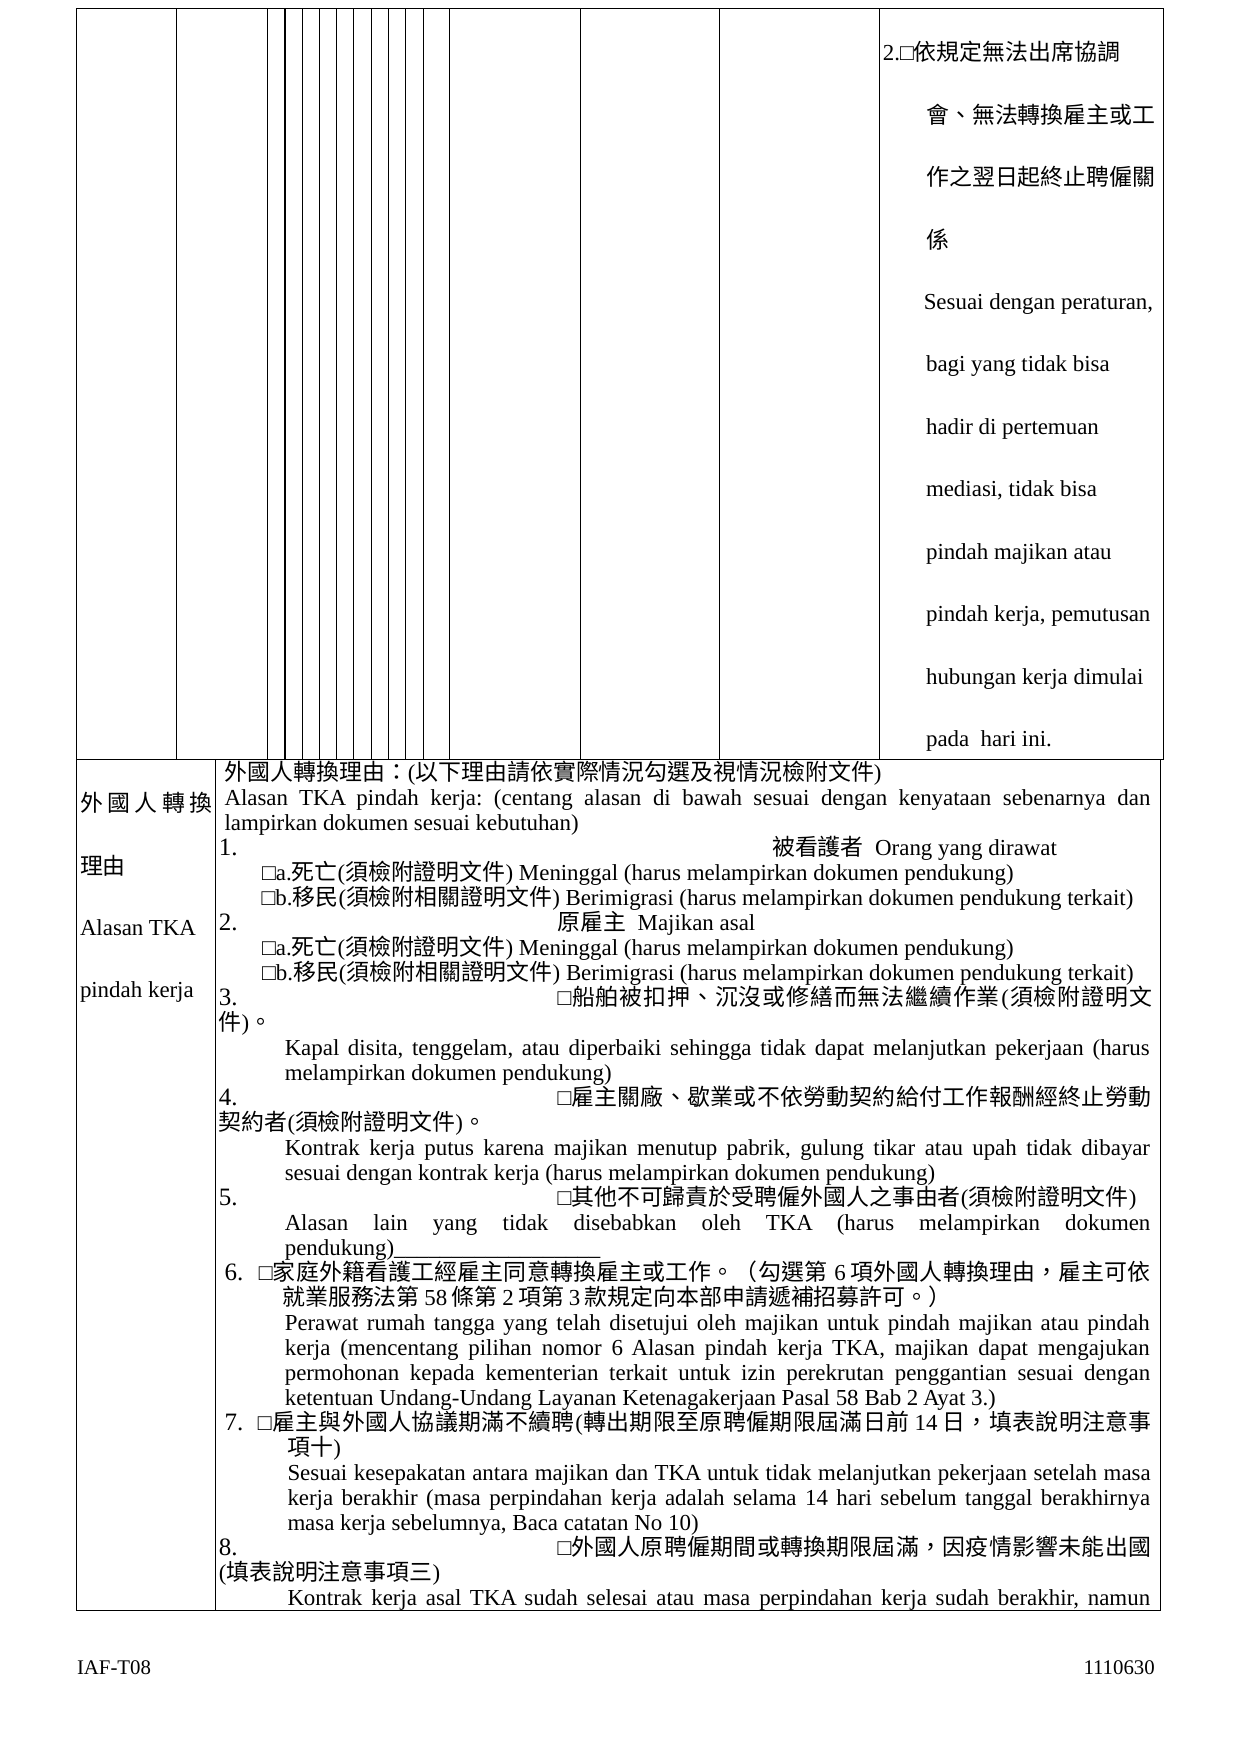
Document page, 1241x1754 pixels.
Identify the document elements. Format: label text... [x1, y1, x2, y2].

table_cell [354, 9, 371, 759]
table_cell [177, 9, 267, 759]
table_cell 外國人轉換理由 Alasan TKA pindah kerja [77, 760, 215, 1610]
table_cell [286, 9, 302, 759]
table_cell [77, 9, 176, 759]
table_cell [406, 9, 423, 759]
table_cell [581, 9, 719, 759]
table_cell [424, 9, 449, 759]
table_cell [389, 9, 405, 759]
table_cell 2.□依規定無法出席協調會、無法轉換雇主或工作之翌日起終止聘僱關係 Sesuai dengan peraturan, bagi yang tidak bisa hadir di pertemuan mediasi, tidak bisa pindah majikan atau pindah kerja, pemutusan hubungan kerja dimulai pada hari ini. [880, 9, 1163, 759]
table_cell [372, 9, 388, 759]
table_cell [303, 9, 319, 759]
table_cell [268, 9, 284, 759]
table_cell [337, 9, 353, 759]
table_cell [450, 9, 580, 759]
table_cell [320, 9, 336, 759]
table_cell 外國人轉換理由：(以下理由請依實際情況勾選及視情況檢附文件) Alasan TKA pindah kerja: (centang alasan di bawah sesuai dengan kenyataan sebenarnya dan lampirkan dokumen sesuai kebutuhan) 被看護者 Orang yang dirawat □a.死亡(須檢附證明文件) Meninggal (harus melampirkan dokumen pendukung) □b.移民(須檢附相關證明文件) Berimigrasi (harus melampirkan dokumen pendukung terkait) 原雇主 Majikan asal □a.死亡(須檢附證明文件) Meninggal (harus melampirkan dokumen pendukung) □b.移民(須檢附相關證明文件) Berimigrasi (harus melampirkan dokumen pendukung terkait) □船舶被扣押、沉沒或修繕而無法繼續作業(須檢附證明文件)。 Kapal disita, tenggelam, atau diperbaiki sehingga tidak dapat melanjutkan pekerjaan (harus melampirkan dokumen pendukung) □雇主關廠、歇業或不依勞動契約給付工作報酬經終止勞動契約者(須檢附證明文件)。 Kontrak kerja putus karena majikan menutup pabrik, gulung tikar atau upah tidak dibayar sesuai dengan kontrak kerja (harus melampirkan dokumen pendukung) □其他不可歸責於受聘僱外國人之事由者(須檢附證明文件) Alasan lain yang tidak disebabkan oleh TKA (harus melampirkan dokumen pendukung)__________________ □家庭外籍看護工經雇主同意轉換雇主或工作。（勾選第6項外國人轉換理由，雇主可依 就業服務法第58條第2項第3款規定向本部申請遞補招募許可。） Perawat rumah tangga yang telah disetujui oleh majikan untuk pindah majikan atau pindah kerja (mencentang pilihan nomor 6 Alasan pindah kerja TKA, majikan dapat mengajukan permohonan kepada kementerian terkait untuk izin perekrutan penggantian sesuai dengan ketentuan Undang-Undang Layanan Ketenagakerjaan Pasal 58 Bab 2 Ayat 3.) □雇主與外國人協議期滿不續聘(轉出期限至原聘僱期限屆滿日前14日，填表說明注意事項十) Sesuai kesepakatan antara majikan dan TKA untuk tidak melanjutkan pekerjaan setelah masa kerja berakhir (masa perpindahan kerja adalah selama 14 hari sebelum tanggal berakhirnya masa kerja sebelumnya, Baca catatan No 10) □外國人原聘僱期間或轉換期限屆滿，因疫情影響未能出國 (填表說明注意事項三) Kontrak kerja asal TKA sudah selesai atau masa perpindahan kerja sudah berakhir, namun [216, 760, 1160, 1610]
table_cell [720, 9, 879, 759]
